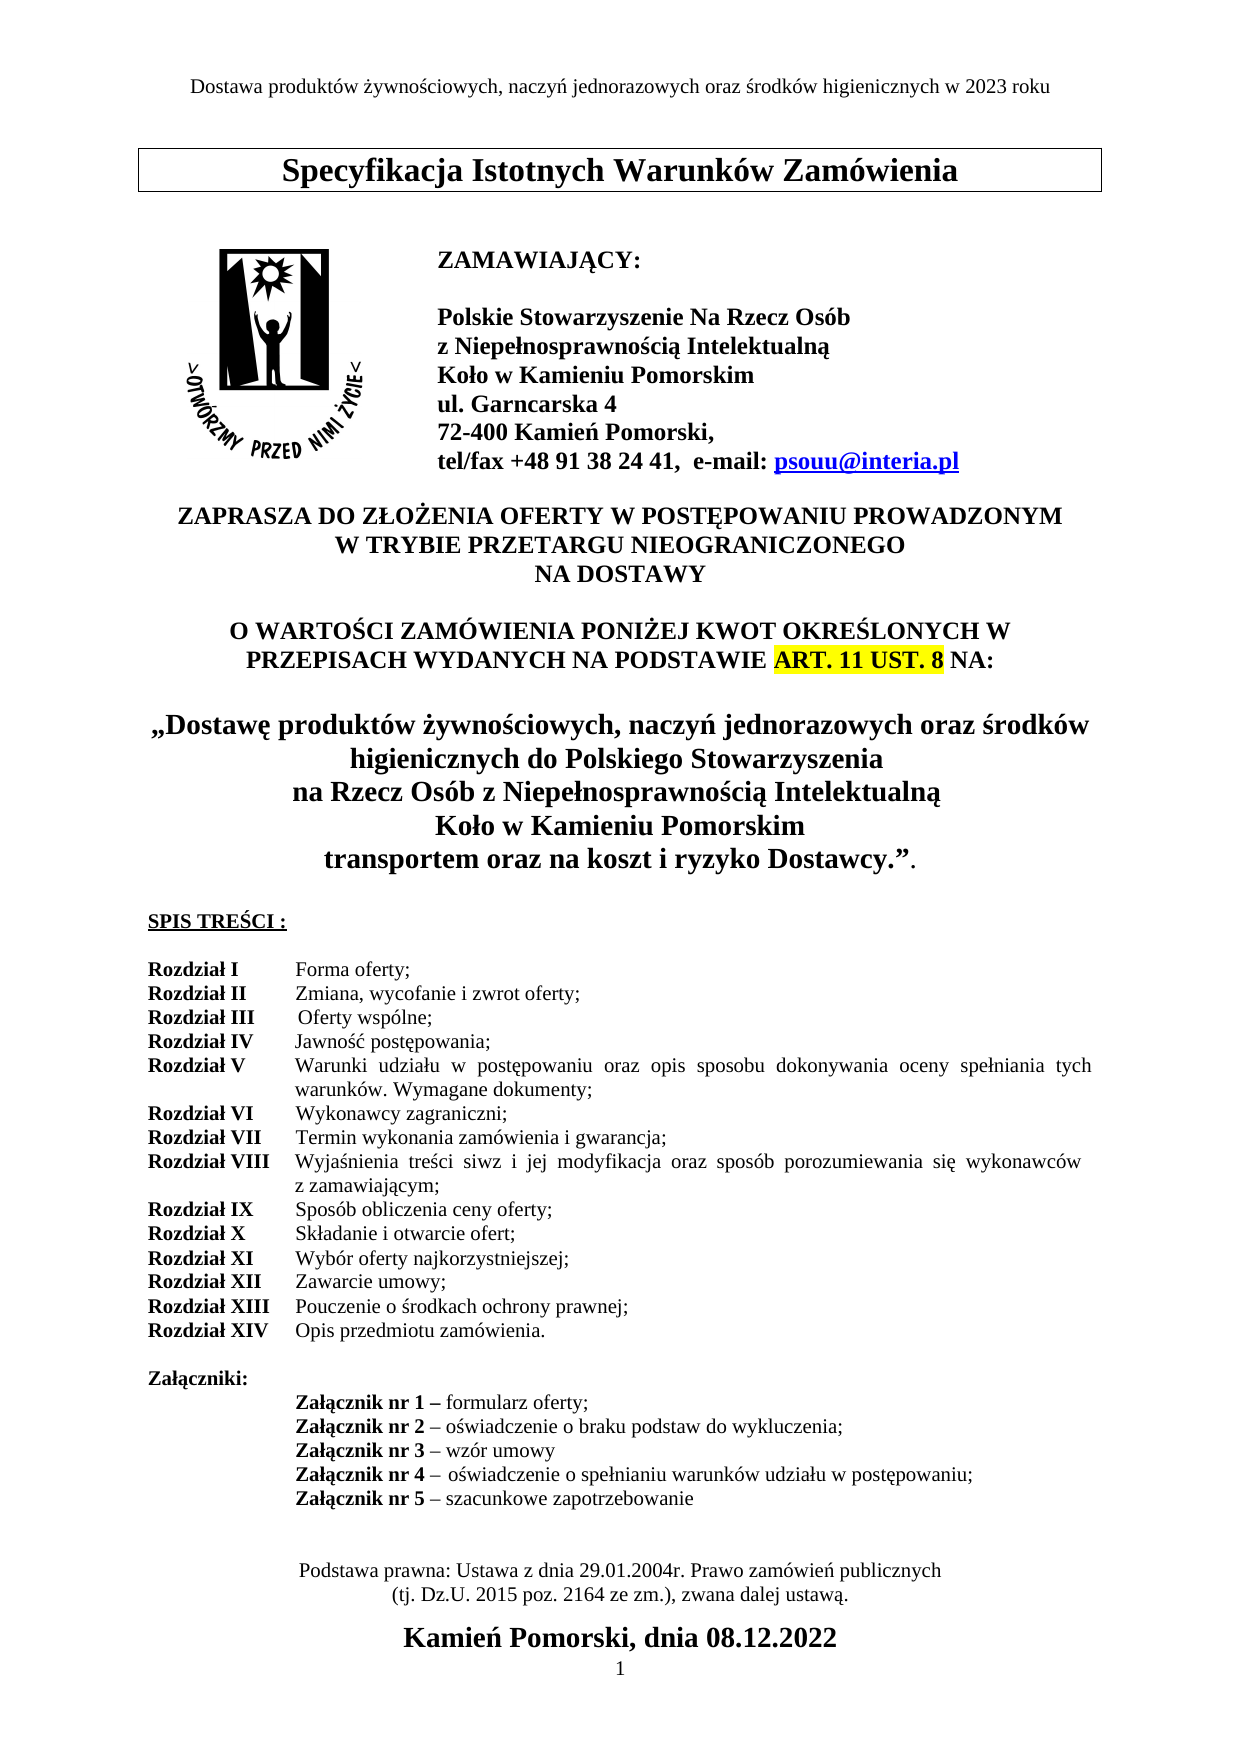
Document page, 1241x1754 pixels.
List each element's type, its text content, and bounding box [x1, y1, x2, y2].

subtitle Rozdział III Oferty wspólne; [148, 1005, 1093, 1029]
text Koło w Kamieniu Pomorskim [437, 360, 1093, 389]
text ZAPRASZA DO ZŁOŻENIA OFERTY W POSTĘPOWANIU PROWADZONYM W TRYBIE PRZETARGU NIEOGRANICZONEGO [148, 501, 1093, 559]
text Rozdział I Forma oferty; [148, 957, 1093, 981]
subtitle Rozdział II Zmiana, wycofanie i zwrot oferty; [148, 981, 1093, 1005]
text Rozdział VIII Wyjaśnienia treści siwz i jej modyfikacja oraz sposób porozumiewania się wykonawców z zamawiającym; [148, 1149, 1093, 1197]
subtitle Specyfikacja Istotnych Warunków Zamówienia [139, 149, 1101, 191]
text Załączniki: [148, 1366, 1093, 1390]
text Załącznik nr 4 – oświadczenie o spełnianiu warunków udziału w postępowaniu; [148, 1462, 1093, 1486]
text Rozdział XI Wybór oferty najkorzystniejszej; [148, 1245, 1093, 1269]
text tel/fax +48 91 38 24 41, e-mail: psouu@interia.pl [437, 446, 1093, 475]
text Rozdział XIII Pouczenie o środkach ochrony prawnej; [148, 1293, 1093, 1318]
text 72-400 Kamień Pomorski, [437, 417, 1093, 446]
text Kamień Pomorski, dnia 08.12.2022 [403, 1621, 837, 1654]
picture [186, 249, 363, 459]
text Rozdział VII Termin wykonania zamówienia i gwarancja; [148, 1125, 1093, 1149]
text Rozdział VI Wykonawcy zagraniczni; [148, 1101, 1093, 1125]
text Załącznik nr 5 – szacunkowe zapotrzebowanie [148, 1486, 1093, 1510]
text (tj. Dz.U. 2015 poz. 2164 ze zm.), zwana dalej ustawą. [148, 1582, 1093, 1606]
text NA DOSTAWY [148, 559, 1093, 587]
text Rozdział IX Sposób obliczenia ceny oferty; [148, 1197, 1093, 1221]
text Załącznik nr 3 – wzór umowy [148, 1438, 1093, 1462]
text Rozdział XII Zawarcie umowy; [148, 1269, 1093, 1293]
text ZAMAWIAJĄCY: [437, 245, 1093, 274]
text Rozdział XIV Opis przedmiotu zamówienia. [148, 1318, 1093, 1342]
text Podstawa prawna: Ustawa z dnia 29.01.2004r. Prawo zamówień publicznych [148, 1558, 1093, 1582]
text Polskie Stowarzyszenie Na Rzecz Osób z Niepełnosprawnością Intelektualną [437, 302, 1093, 360]
text Załącznik nr 1 – formularz oferty; [148, 1390, 1093, 1414]
text Rozdział IV Jawność postępowania; [148, 1029, 1093, 1053]
text transportem oraz na koszt i ryzyko Dostawcy.”. [148, 841, 1093, 875]
text ul. Garncarska 4 [437, 389, 1093, 417]
text SPIS TREŚCI : [148, 908, 1093, 933]
text Załącznik nr 2 – oświadczenie o braku podstaw do wykluczenia; [148, 1414, 1093, 1438]
text na Rzecz Osób z Niepełnosprawnością Intelektualną [148, 774, 1093, 808]
text Koło w Kamieniu Pomorskim [148, 808, 1093, 841]
text O WARTOŚCI ZAMÓWIENIA PONIŻEJ KWOT OKREŚLONYCH W PRZEPISACH WYDANYCH NA PODSTAWIE ART. 11 UST. 8 NA: [148, 616, 1093, 674]
text Rozdział X Składanie i otwarcie ofert; [148, 1221, 1093, 1245]
text „Dostawę produktów żywnościowych, naczyń jednorazowych oraz środków higienicznych do Polskiego Stowarzyszenia [148, 707, 1093, 774]
text Rozdział V Warunki udziału w postępowaniu oraz opis sposobu dokonywania oceny spełniania tych warunków. Wymagane dokumenty; [148, 1053, 1093, 1101]
